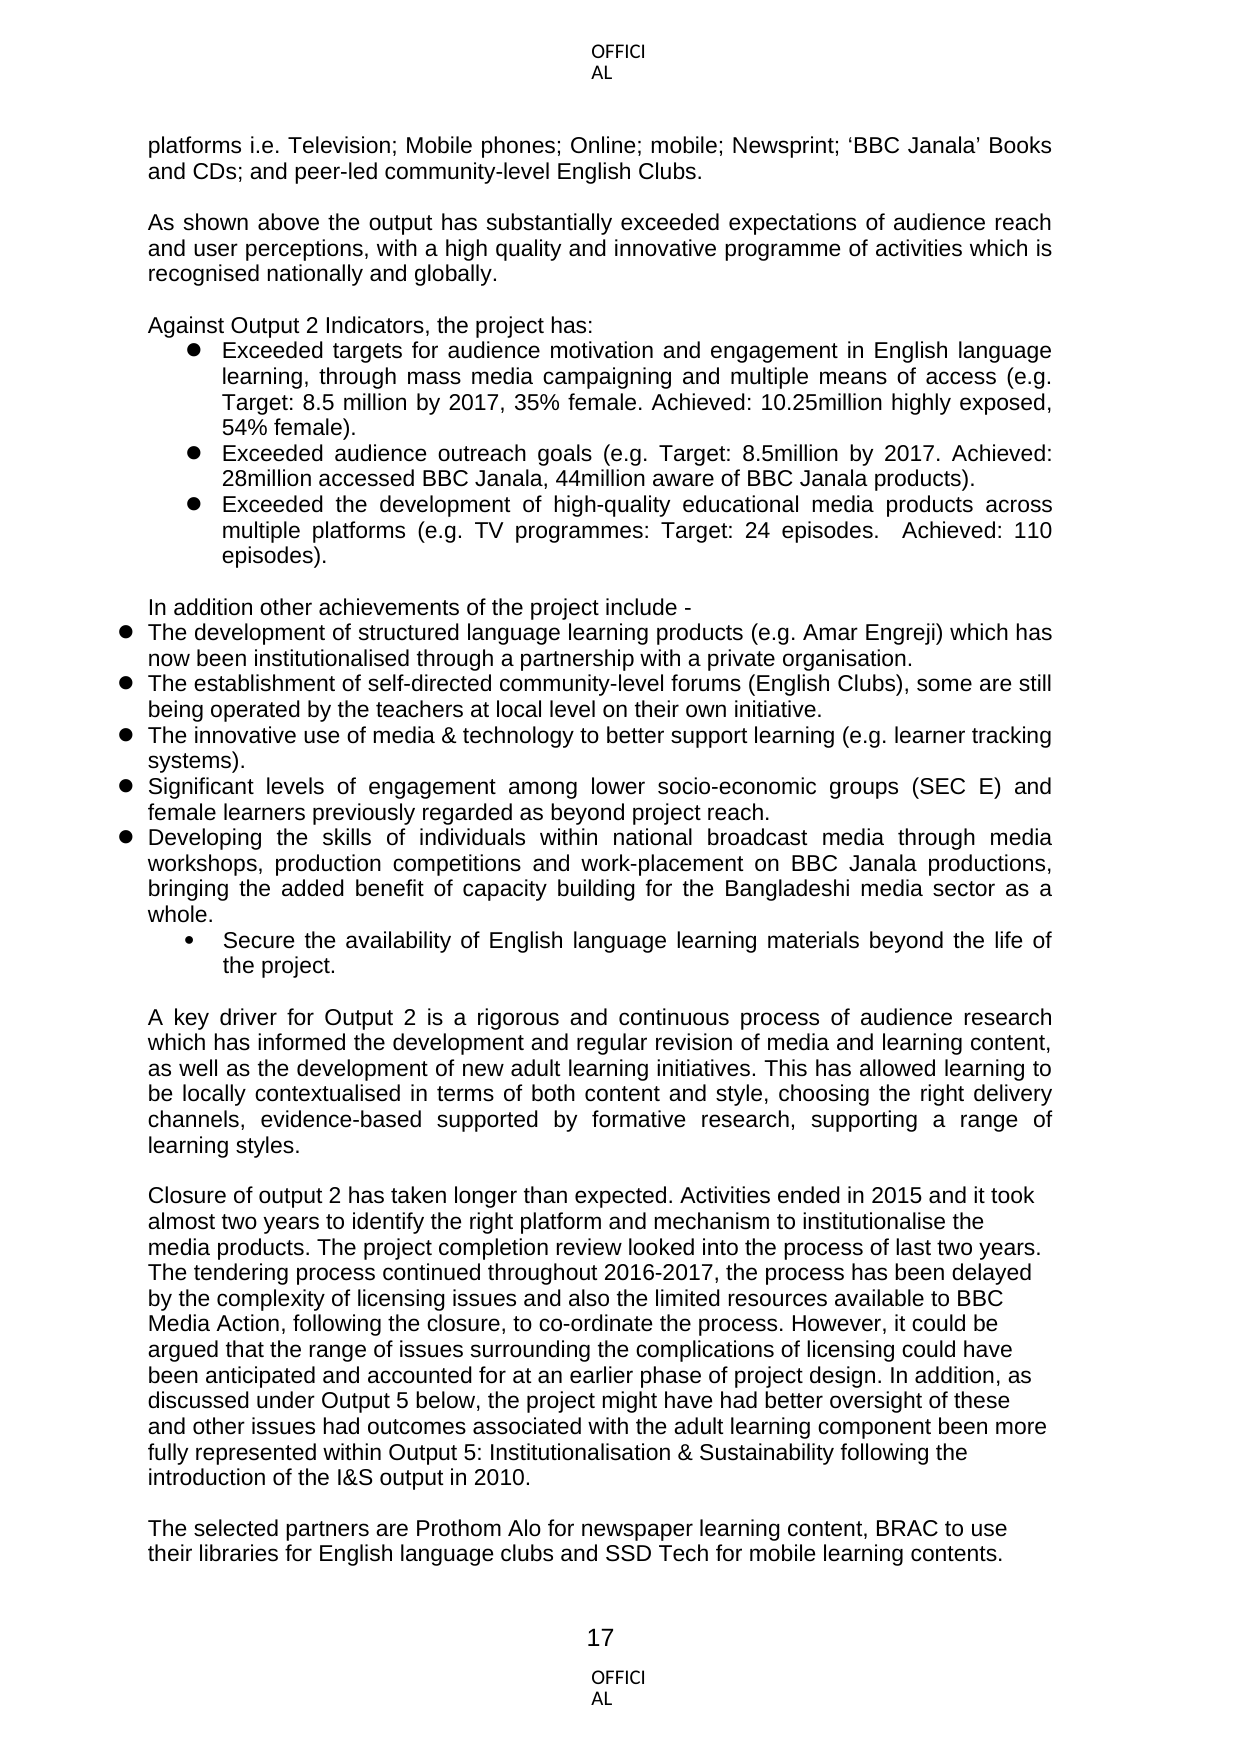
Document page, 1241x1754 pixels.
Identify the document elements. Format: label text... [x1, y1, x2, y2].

list Developing the skills of individuals within national broadcast media through media workshops, production competitions and work-placement on BBC Janala productions, bringing the added benefit of capacity building for the Bangladeshi media sector as a whole. [117, 825, 1053, 927]
text platforms i.e. Television; Mobile phones; Online; mobile; Newsprint; ‘BBC Janala’ Books and CDs; and peer-led community-level English Clubs. [148, 133, 1053, 184]
list The establishment of self-directed community-level forums (English Clubs), some are still being operated by the teachers at local level on their own initiative. [117, 671, 1053, 722]
list The innovative use of media & technology to better support learning (e.g. learner tracking systems). [117, 722, 1053, 773]
list Exceeded targets for audience motivation and engagement in English language learning, through mass media campaigning and multiple means of access (e.g. Target: 8.5 million by 2017, 35% female. Achieved: 10.25million highly exposed, 54% female). [185, 338, 1053, 440]
text As shown above the output has substantially exceeded expectations of audience reach and user perceptions, with a high quality and innovative programme of activities which is recognised nationally and globally. [148, 210, 1053, 287]
list The development of structured language learning products (e.g. Amar Engreji) which has now been institutionalised through a partnership with a private organisation. [117, 620, 1053, 671]
text The selected partners are Prothom Alo for newspaper learning content, BRAC to use their libraries for English language clubs and SSD Tech for mobile learning contents. [148, 1515, 1053, 1567]
list Exceeded audience outreach goals (e.g. Target: 8.5million by 2017. Achieved: 28million accessed BBC Janala, 44million aware of BBC Janala products). [185, 440, 1053, 492]
list Secure the availability of English language learning materials beyond the life of the project. [185, 927, 1053, 978]
list Exceeded the development of high-quality educational media products across multiple platforms (e.g. TV programmes: Target: 24 episodes. Achieved: 110 episodes). [185, 492, 1053, 568]
text A key driver for Output 2 is a rigorous and continuous process of audience research which has informed the development and regular revision of media and learning content, as well as the development of new adult learning initiatives. This has allowed learning to be locally contextualised in terms of both content and style, choosing the right delivery channels, evidence-based supported by formative research, supporting a range of learning styles. [148, 1004, 1053, 1158]
list Significant levels of engagement among lower socio-economic groups (SEC E) and female learners previously regarded as beyond project reach. [117, 773, 1053, 825]
text Closure of output 2 has taken longer than expected. Activities ended in 2015 and it took almost two years to identify the right platform and mechanism to institutionalise the media products. The project completion review looked into the process of last two years. The tendering process continued throughout 2016-2017, the process has been delayed by the complexity of licensing issues and also the limited resources available to BBC Media Action, following the closure, to co-ordinate the process. However, it could be argued that the range of issues surrounding the complications of licensing could have been anticipated and accounted for at an earlier phase of project design. In addition, as discussed under Output 5 below, the project might have had better oversight of these and other issues had outcomes associated with the adult learning component been more fully represented within Output 5: Institutionalisation & Sustainability following the introduction of the I&S output in 2010. [148, 1183, 1053, 1490]
text In addition other achievements of the project include - [148, 594, 1053, 620]
text Against Output 2 Indicators, the project has: [148, 312, 1053, 338]
